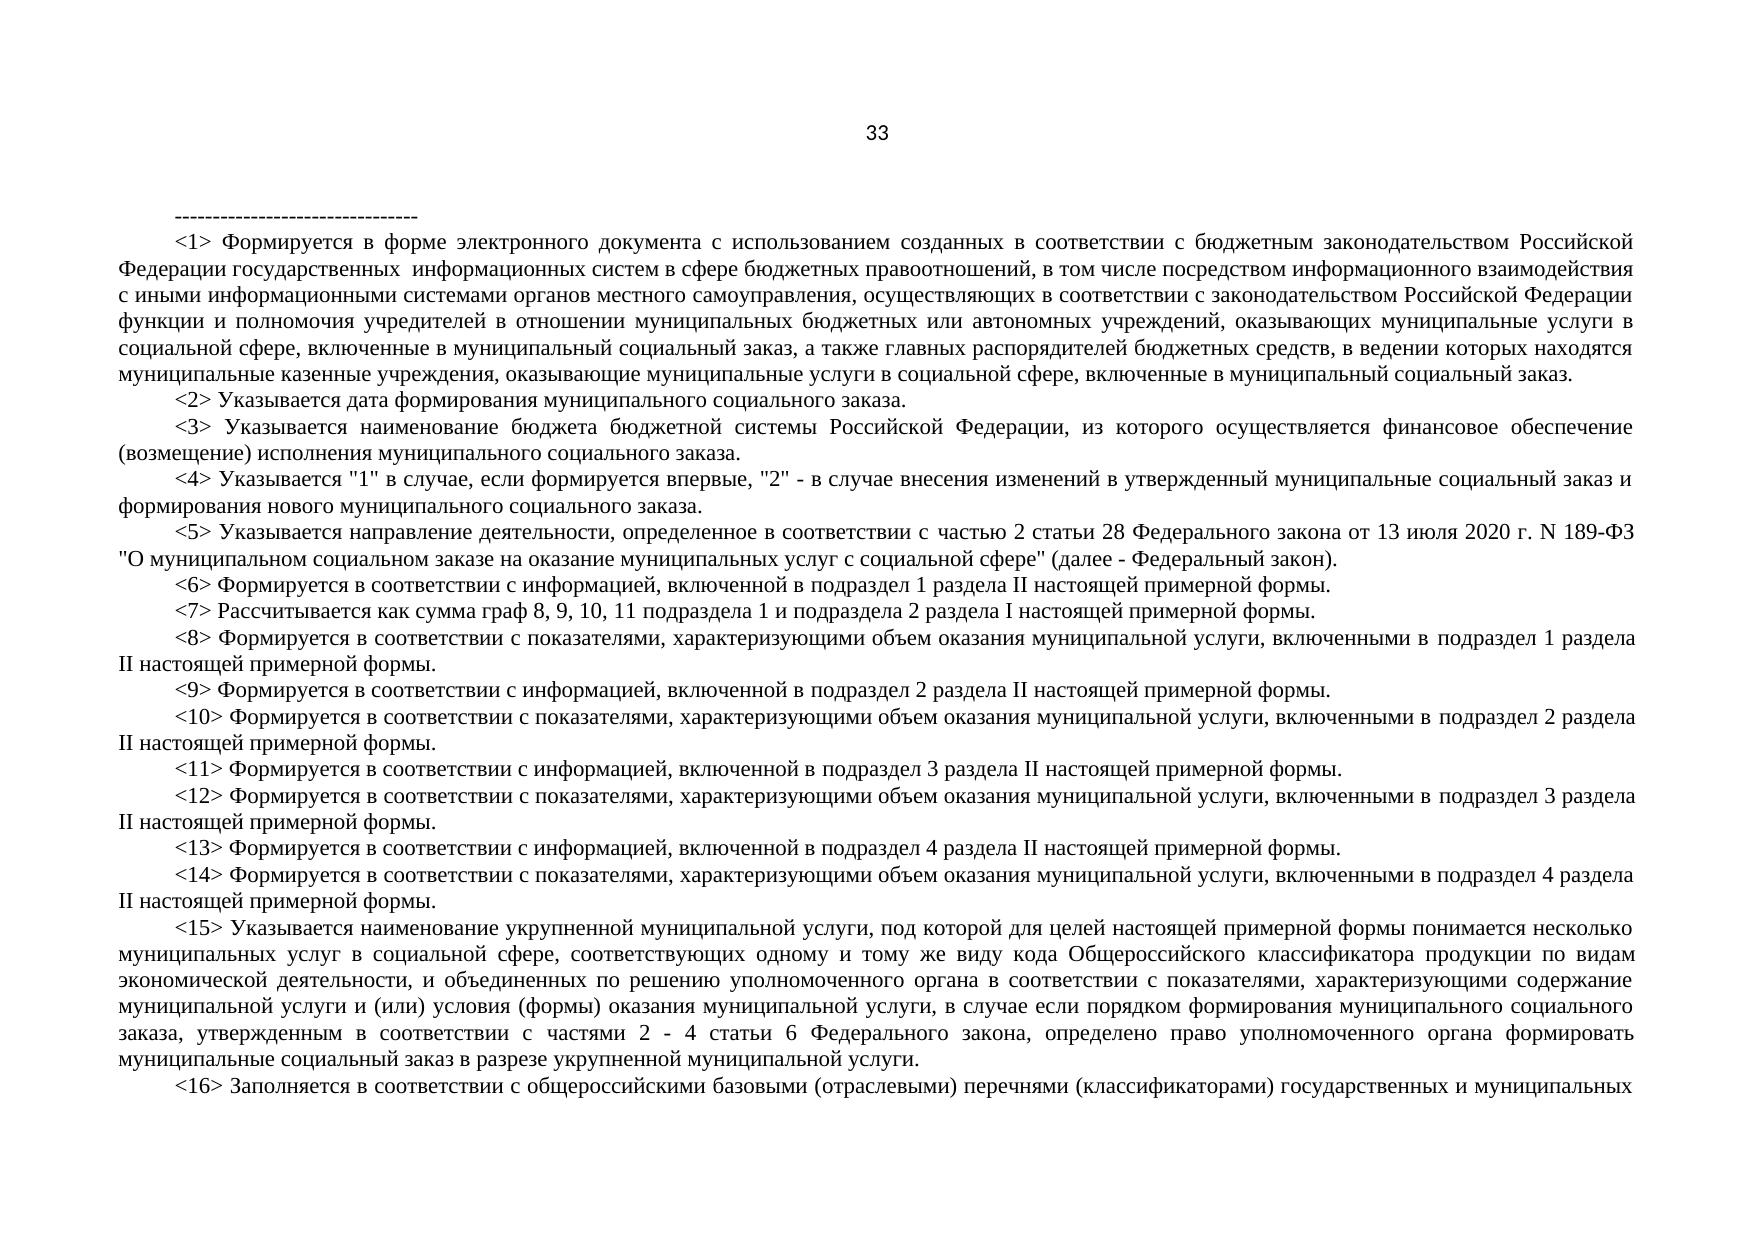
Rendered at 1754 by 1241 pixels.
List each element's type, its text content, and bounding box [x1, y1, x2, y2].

text <7> Рассчитывается как сумма граф 8, 9, 10, 11 подраздела 1 и подраздела 2 раздела I настоящей примерной формы. [118, 597, 1636, 624]
text <14> Формируется в соответствии с показателями, характеризующими объем оказания муниципальной услуги, включенными в подраздел 4 раздела II настоящей примерной формы. [118, 861, 1636, 913]
text <3> Указывается наименование бюджета бюджетной системы Российской Федерации, из которого осуществляется финансовое обеспечение (возмещение) исполнения муниципального социального заказа. [118, 413, 1636, 466]
text <1> Формируется в форме электронного документа с использованием созданных в соответствии с бюджетным законодательством Российской Федерации государственных информационных систем в сфере бюджетных правоотношений, в том числе посредством информационного взаимодействия с иными информационными системами органов местного самоуправления, осуществляющих в соответствии с законодательством Российской Федерации функции и полномочия учредителей в отношении муниципальных бюджетных или автономных учреждений, оказывающих муниципальные услуги в социальной сфере, включенные в муниципальный социальный заказ, а также главных распорядителей бюджетных средств, в ведении которых находятся муниципальные казенные учреждения, оказывающие муниципальные услуги в социальной сфере, включенные в муниципальный социальный заказ. [118, 228, 1636, 386]
text -------------------------------- [118, 202, 1636, 228]
text <2> Указывается дата формирования муниципального социального заказа. [118, 386, 1636, 413]
text <12> Формируется в соответствии с показателями, характеризующими объем оказания муниципальной услуги, включенными в подраздел 3 раздела II настоящей примерной формы. [118, 782, 1636, 834]
text <16> Заполняется в соответствии с общероссийскими базовыми (отраслевыми) перечнями (классификаторами) государственных и муниципальных [118, 1072, 1636, 1098]
text <8> Формируется в соответствии с показателями, характеризующими объем оказания муниципальной услуги, включенными в подраздел 1 раздела II настоящей примерной формы. [118, 624, 1636, 676]
text <13> Формируется в соответствии с информацией, включенной в подраздел 4 раздела II настоящей примерной формы. [118, 834, 1636, 861]
text <11> Формируется в соответствии с информацией, включенной в подраздел 3 раздела II настоящей примерной формы. [118, 755, 1636, 782]
text <5> Указывается направление деятельности, определенное в соответствии с частью 2 статьи 28 Федерального закона от 13 июля 2020 г. N 189-ФЗ "О муниципальном социальном заказе на оказание муниципальных услуг с социальной сфере" (далее - Федеральный закон). [118, 518, 1636, 571]
text <4> Указывается "1" в случае, если формируется впервые, "2" - в случае внесения изменений в утвержденный муниципальные социальный заказ и формирования нового муниципального социального заказа. [118, 466, 1636, 518]
text <6> Формируется в соответствии с информацией, включенной в подраздел 1 раздела II настоящей примерной формы. [118, 571, 1636, 597]
text <10> Формируется в соответствии с показателями, характеризующими объем оказания муниципальной услуги, включенными в подраздел 2 раздела II настоящей примерной формы. [118, 703, 1636, 755]
text <15> Указывается наименование укрупненной муниципальной услуги, под которой для целей настоящей примерной формы понимается несколько муниципальных услуг в социальной сфере, соответствующих одному и тому же виду кода Общероссийского классификатора продукции по видам экономической деятельности, и объединенных по решению уполномоченного органа в соответствии с показателями, характеризующими содержание муниципальной услуги и (или) условия (формы) оказания муниципальной услуги, в случае если порядком формирования муниципального социального заказа, утвержденным в соответствии с частями 2 - 4 статьи 6 Федерального закона, определено право уполномоченного органа формировать муниципальные социальный заказ в разрезе укрупненной муниципальной услуги. [118, 913, 1636, 1072]
text <9> Формируется в соответствии с информацией, включенной в подраздел 2 раздела II настоящей примерной формы. [118, 676, 1636, 703]
